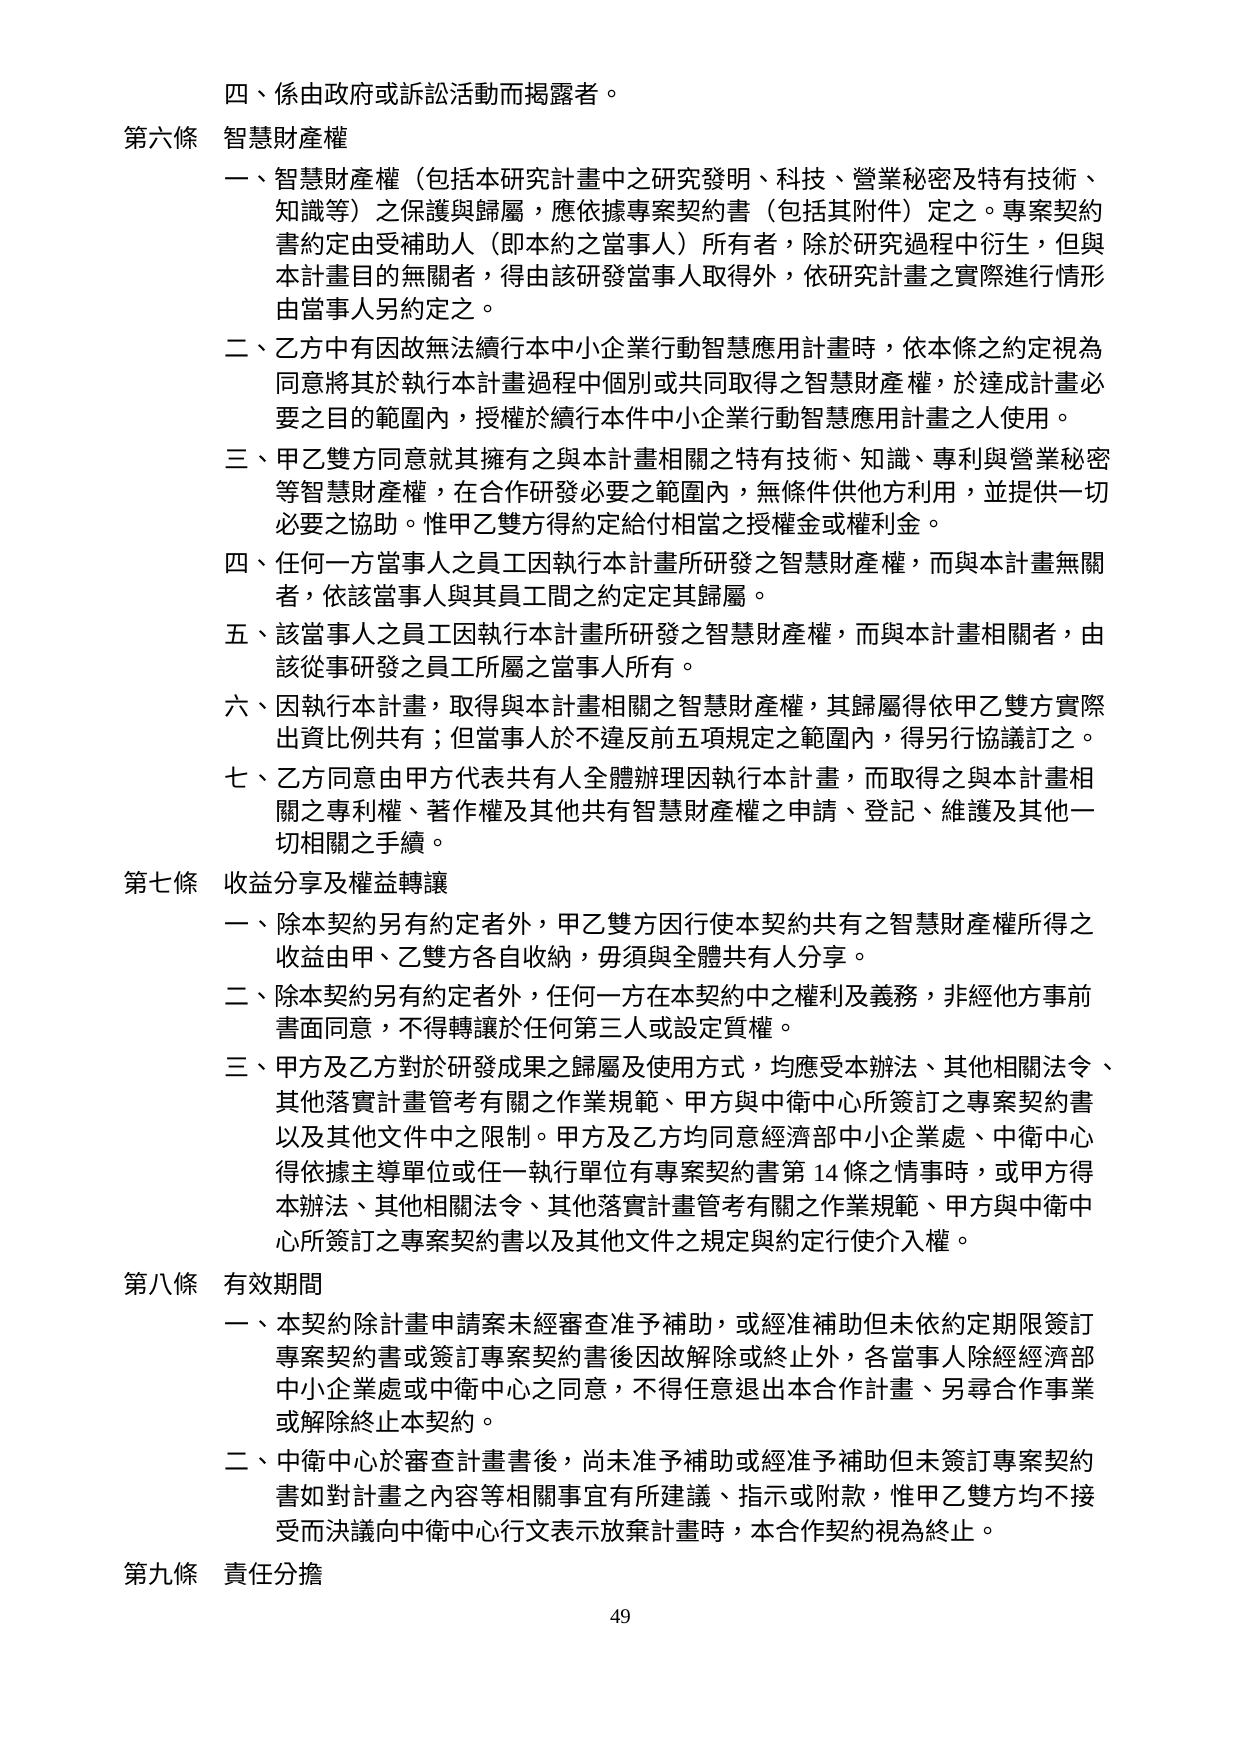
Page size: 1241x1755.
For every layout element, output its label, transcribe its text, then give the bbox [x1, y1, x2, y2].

text 二、乙方中有因故無法續行本中小企業行動智慧應用計畫時，依本條之約定視為同意將其於執行本計畫過程中個別或共同取得之智慧財產權，於達成計畫必要之目的範圍內，授權於續行本件中小企業行動智慧應用計畫之人使用。 [224, 329, 1105, 435]
text 六、因執行本計畫，取得與本計畫相關之智慧財產權，其歸屬得依甲乙雙方實際出資比例共有；但當事人於不違反前五項規定之範圍內，得另行協議訂之。 [224, 689, 1105, 754]
text 一、除本契約另有約定者外，甲乙雙方因行使本契約共有之智慧財產權所得之收益由甲、乙雙方各自收納，毋須與全體共有人分享。 [224, 908, 1095, 973]
text 第七條 收益分享及權益轉讓 [123, 864, 1110, 900]
text 第六條 智慧財產權 [123, 118, 1114, 154]
text 第九條 責任分擔 [123, 1554, 1110, 1590]
text 四、任何一方當事人之員工因執行本計畫所研發之智慧財產權，而與本計畫無關者，依該當事人與其員工間之約定定其歸屬。 [224, 546, 1105, 611]
text 一、本契約除計畫申請案未經審查准予補助，或經准補助但未依約定期限簽訂專案契約書或簽訂專案契約書後因故解除或終止外，各當事人除經經濟部中小企業處或中衛中心之同意，不得任意退出本合作計畫、另尋合作事業或解除終止本契約。 [224, 1308, 1095, 1438]
text 四、係由政府或訴訟活動而揭露者。 [224, 75, 1128, 111]
text 第八條 有效期間 [123, 1264, 1110, 1300]
text 二、中衛中心於審查計畫書後，尚未准予補助或經准予補助但未簽訂專案契約書如對計畫之內容等相關事宜有所建議、指示或附款，惟甲乙雙方均不接受而決議向中衛中心行文表示放棄計畫時，本合作契約視為終止。 [224, 1443, 1095, 1548]
text 七、乙方同意由甲方代表共有人全體辦理因執行本計畫，而取得之與本計畫相關之專利權、著作權及其他共有智慧財產權之申請、登記、維護及其他一切相關之手續。 [224, 762, 1095, 859]
text 五、該當事人之員工因執行本計畫所研發之智慧財產權，而與本計畫相關者，由該從事研發之員工所屬之當事人所有。 [224, 618, 1105, 683]
text 一、智慧財產權（包括本研究計畫中之研究發明、科技、營業秘密及特有技術、知識等）之保護與歸屬，應依據專案契約書（包括其附件）定之。專案契約書約定由受補助人（即本約之當事人）所有者，除於研究過程中衍生，但與本計畫目的無關者，得由該研發當事人取得外，依研究計畫之實際進行情形由當事人另約定之。 [224, 162, 1106, 325]
text 二、除本契約另有約定者外，任何一方在本契約中之權利及義務，非經他方事前書面同意，不得轉讓於任何第三人或設定質權。 [224, 979, 1095, 1044]
text 三、甲乙雙方同意就其擁有之與本計畫相關之特有技術、知識、專利與營業秘密等智慧財產權，在合作研發必要之範圍內，無條件供他方利用，並提供一切必要之協助。惟甲乙雙方得約定給付相當之授權金或權利金。 [224, 443, 1112, 540]
text 三、甲方及乙方對於研發成果之歸屬及使用方式，均應受本辦法、其他相關法令、其他落實計畫管考有關之作業規範、甲方與中衛中心所簽訂之專案契約書以及其他文件中之限制。甲方及乙方均同意經濟部中小企業處、中衛中心得依據主導單位或任一執行單位有專案契約書第14條之情事時，或甲方得本辦法、其他相關法令、其他落實計畫管考有關之作業規範、甲方與中衛中心所簽訂之專案契約書以及其他文件之規定與約定行使介入權。 [224, 1049, 1095, 1258]
